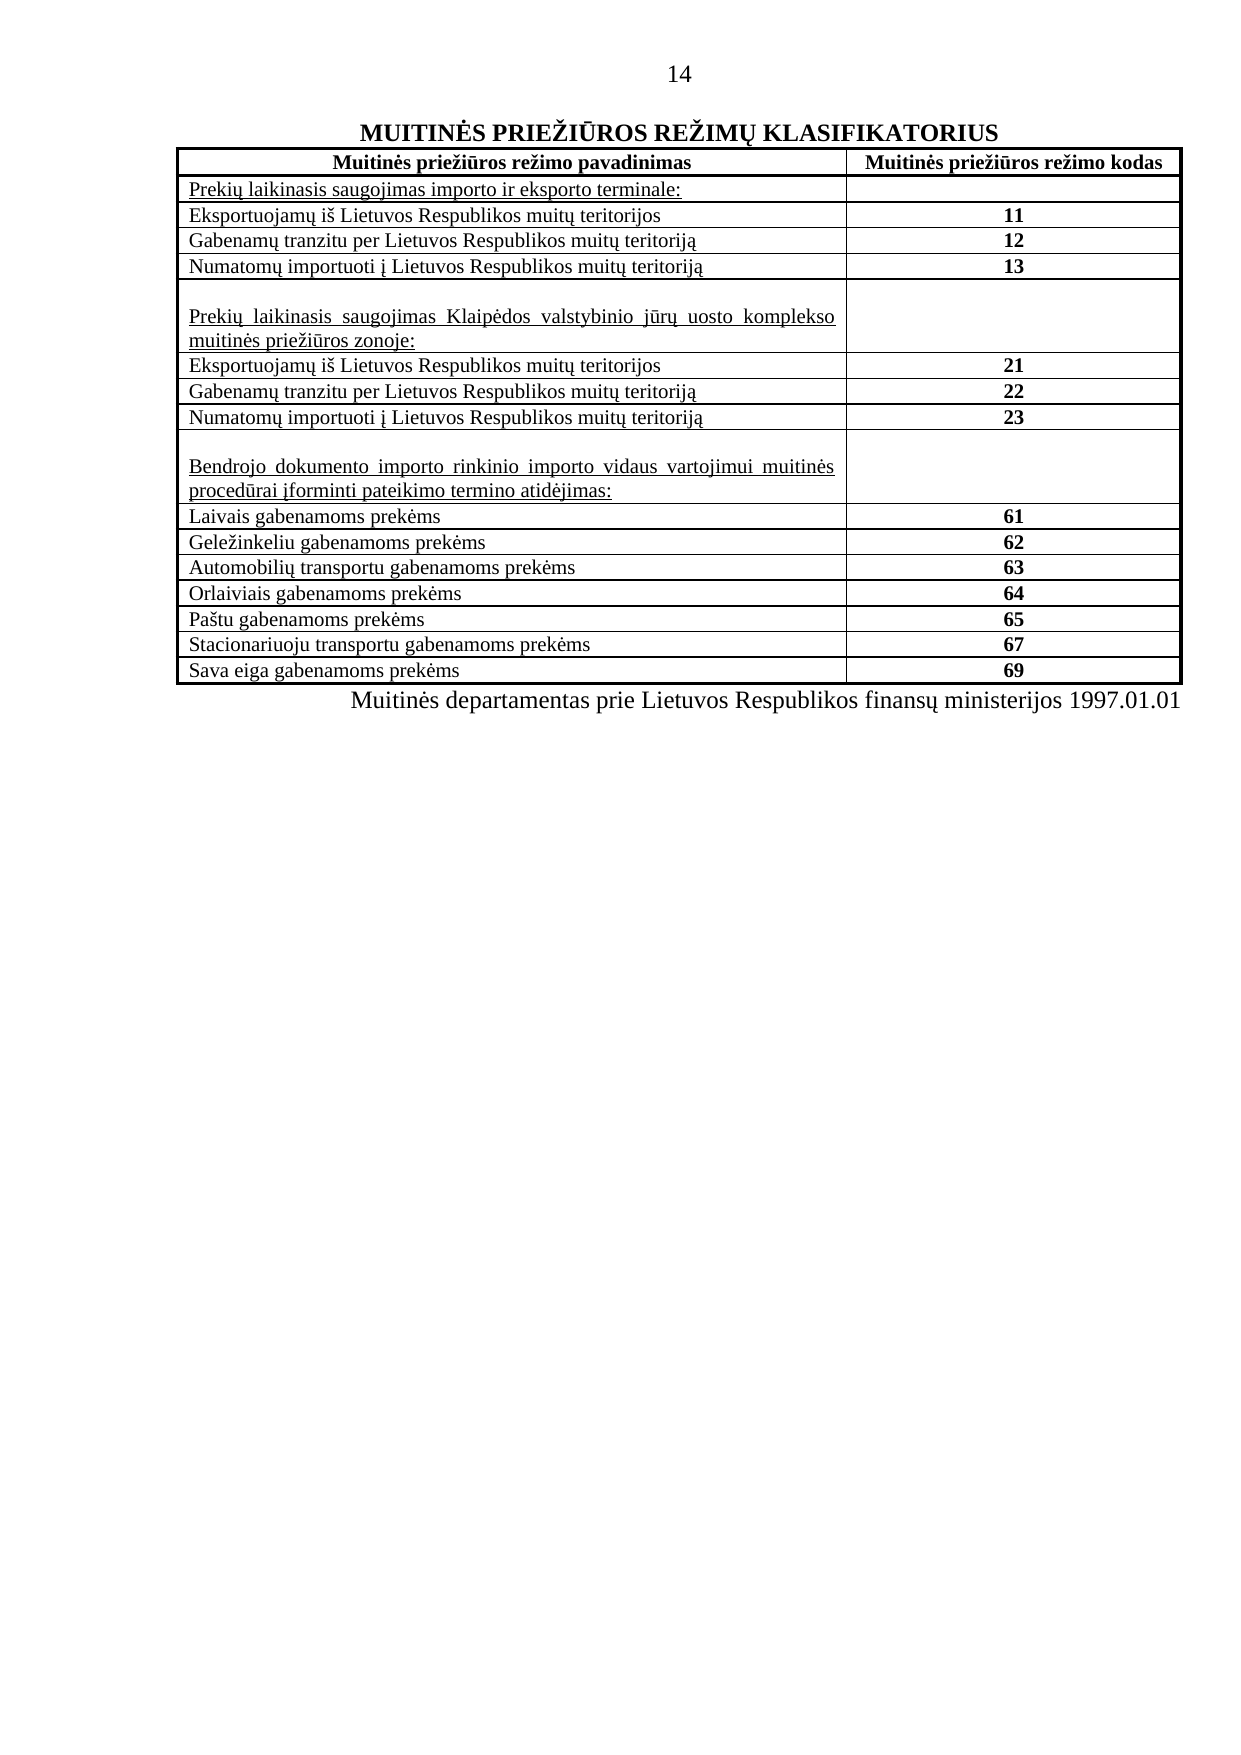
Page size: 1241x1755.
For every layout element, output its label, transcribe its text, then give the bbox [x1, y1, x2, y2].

table_cell 62 [847, 530, 1179, 554]
table_cell 65 [847, 607, 1179, 631]
table_cell Prekių laikinasis saugojimas Klaipėdos valstybinio jūrų uosto komplekso muitinės priežiūros zonoje: [179, 280, 846, 352]
table_cell 21 [847, 353, 1179, 377]
table_cell Numatomų importuoti į Lietuvos Respublikos muitų teritoriją [179, 254, 846, 278]
table_cell 61 [847, 504, 1179, 528]
table_cell 23 [847, 405, 1179, 429]
table_cell 11 [847, 203, 1179, 227]
table_cell Gabenamų tranzitu per Lietuvos Respublikos muitų teritoriją [179, 379, 846, 403]
table_header Muitinės priežiūros režimo pavadinimas [179, 150, 846, 174]
table_cell Prekių laikinasis saugojimas importo ir eksporto terminale: [179, 177, 846, 201]
table_cell Numatomų importuoti į Lietuvos Respublikos muitų teritoriją [179, 405, 846, 429]
text Muitinės departamentas prie Lietuvos Respublikos finansų ministerijos 1997.01.01 [177, 685, 1181, 714]
table_cell 13 [847, 254, 1179, 278]
table_cell Automobilių transportu gabenamoms prekėms [179, 555, 846, 579]
table_cell Bendrojo dokumento importo rinkinio importo vidaus vartojimui muitinės procedūrai įforminti pateikimo termino atidėjimas: [179, 430, 846, 502]
table_cell Sava eiga gabenamoms prekėms [179, 658, 846, 682]
table_cell 64 [847, 581, 1179, 605]
table_cell [847, 177, 1179, 201]
table_cell Stacionariuoju transportu gabenamoms prekėms [179, 632, 846, 656]
table_cell Gabenamų tranzitu per Lietuvos Respublikos muitų teritoriją [179, 228, 846, 252]
table_cell 69 [847, 658, 1179, 682]
table_cell 63 [847, 555, 1179, 579]
table_header Muitinės priežiūros režimo kodas [847, 150, 1179, 174]
table_cell Geležinkeliu gabenamoms prekėms [179, 530, 846, 554]
table_cell Eksportuojamų iš Lietuvos Respublikos muitų teritorijos [179, 353, 846, 377]
table_cell Paštu gabenamoms prekėms [179, 607, 846, 631]
table_cell 67 [847, 632, 1179, 656]
table_cell [847, 280, 1179, 352]
table_cell Laivais gabenamoms prekėms [179, 504, 846, 528]
text MUITINĖS PRIEŽIŪROS REŽIMŲ KLASIFIKATORIUS [177, 118, 1181, 147]
table_cell [847, 430, 1179, 502]
table_cell 22 [847, 379, 1179, 403]
table_cell 12 [847, 228, 1179, 252]
table_cell Orlaiviais gabenamoms prekėms [179, 581, 846, 605]
table_cell Eksportuojamų iš Lietuvos Respublikos muitų teritorijos [179, 203, 846, 227]
